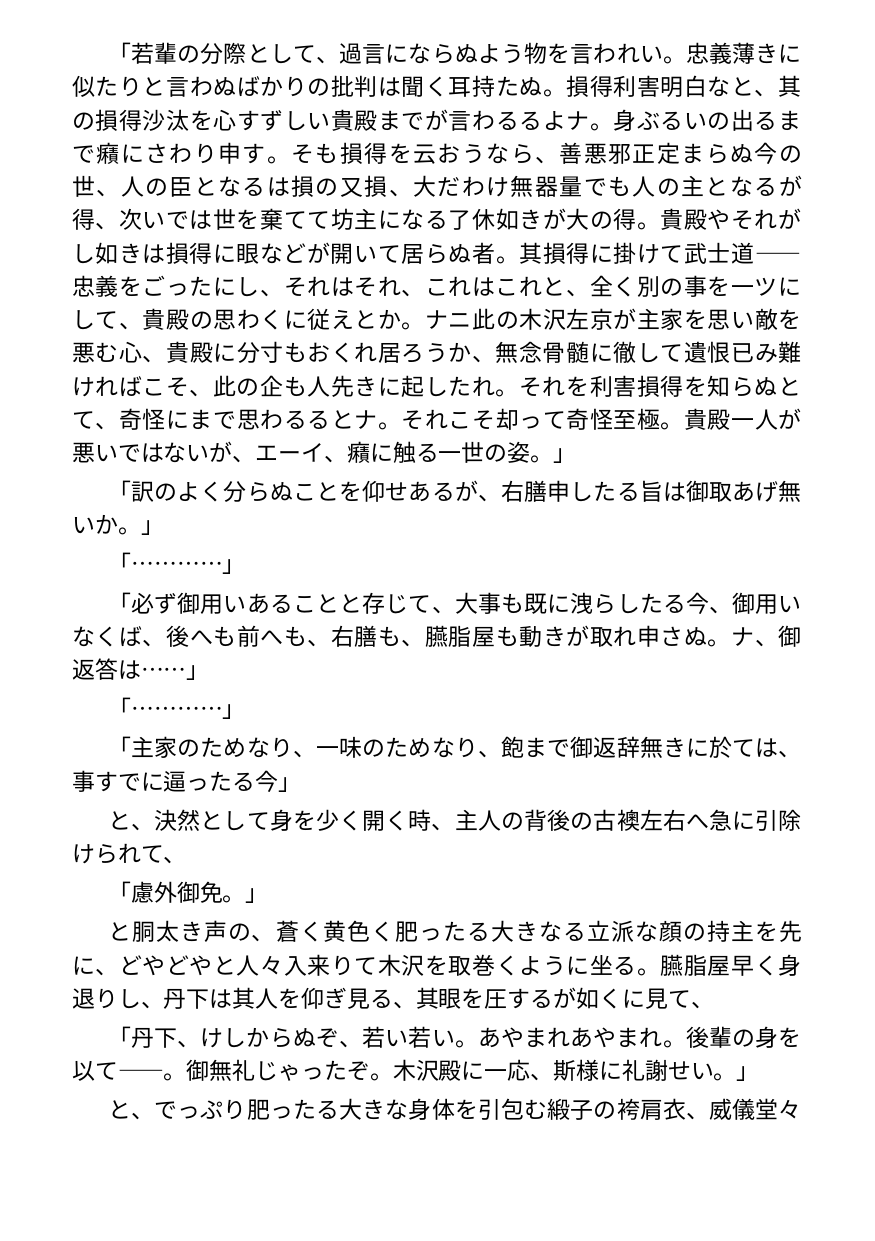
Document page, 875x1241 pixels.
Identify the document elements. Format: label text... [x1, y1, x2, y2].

text 「…………」 [72, 546, 802, 579]
text 「若輩の分際として、過言にならぬよう物を言われい。忠義薄きに似たりと言わぬばかりの批判は聞く耳持たぬ。損得利害明白なと、其の損得沙汰を心すずしい貴殿までが言わるるよナ。身ぶるいの出るまで癪にさわり申す。そも損得を云おうなら、善悪邪正定まらぬ今の世、人の臣となるは損の又損、大だわけ無器量でも人の主となるが得、次いでは世を棄てて坊主になる了休如きが大の得。貴殿やそれがし如きは損得に眼などが開いて居らぬ者。其損得に掛けて武士道――忠義をごったにし、それはそれ、これはこれと、全く別の事を一ツにして、貴殿の思わくに従えとか。ナニ此の木沢左京が主家を思い敵を悪む心、貴殿に分寸もおくれ居ろうか、無念骨髄に徹して遺恨已み難ければこそ、此の企も人先きに起したれ。それを利害損得を知らぬとて、奇怪にまで思わるるとナ。それこそ却って奇怪至極。貴殿一人が悪いではないが、エーイ、癪に触る一世の姿。」 [72, 36, 802, 468]
text 「訳のよく分らぬことを仰せあるが、右膳申したる旨は御取あげ無いか。」 [72, 474, 802, 540]
text と胴太き声の、蒼く黄色く肥ったる大きなる立派な顔の持主を先に、どやどやと人々入来りて木沢を取巻くように坐る。臙脂屋早く身退りし、丹下は其人を仰ぎ見る、其眼を圧するが如くに見て、 [72, 914, 802, 1014]
text 「慮外御免。」 [72, 875, 802, 908]
text 「丹下、けしからぬぞ、若い若い。あやまれあやまれ。後輩の身を以て――。御無礼じゃったぞ。木沢殿に一応、斯様に礼謝せい。」 [72, 1020, 802, 1086]
text 「…………」 [72, 691, 802, 724]
text 「必ず御用いあることと存じて、大事も既に洩らしたる今、御用いなくば、後へも前へも、右膳も、臙脂屋も動きが取れ申さぬ。ナ、御返答は……」 [72, 586, 802, 685]
text 「主家のためなり、一味のためなり、飽まで御返辞無きに於ては、事すでに逼ったる今」 [72, 730, 802, 797]
text と、でっぷり肥ったる大きな身体を引包む緞子の袴肩衣、威儀堂々 [72, 1092, 802, 1126]
text と、決然として身を少く開く時、主人の背後の古襖左右へ急に引除けられて、 [72, 803, 802, 869]
